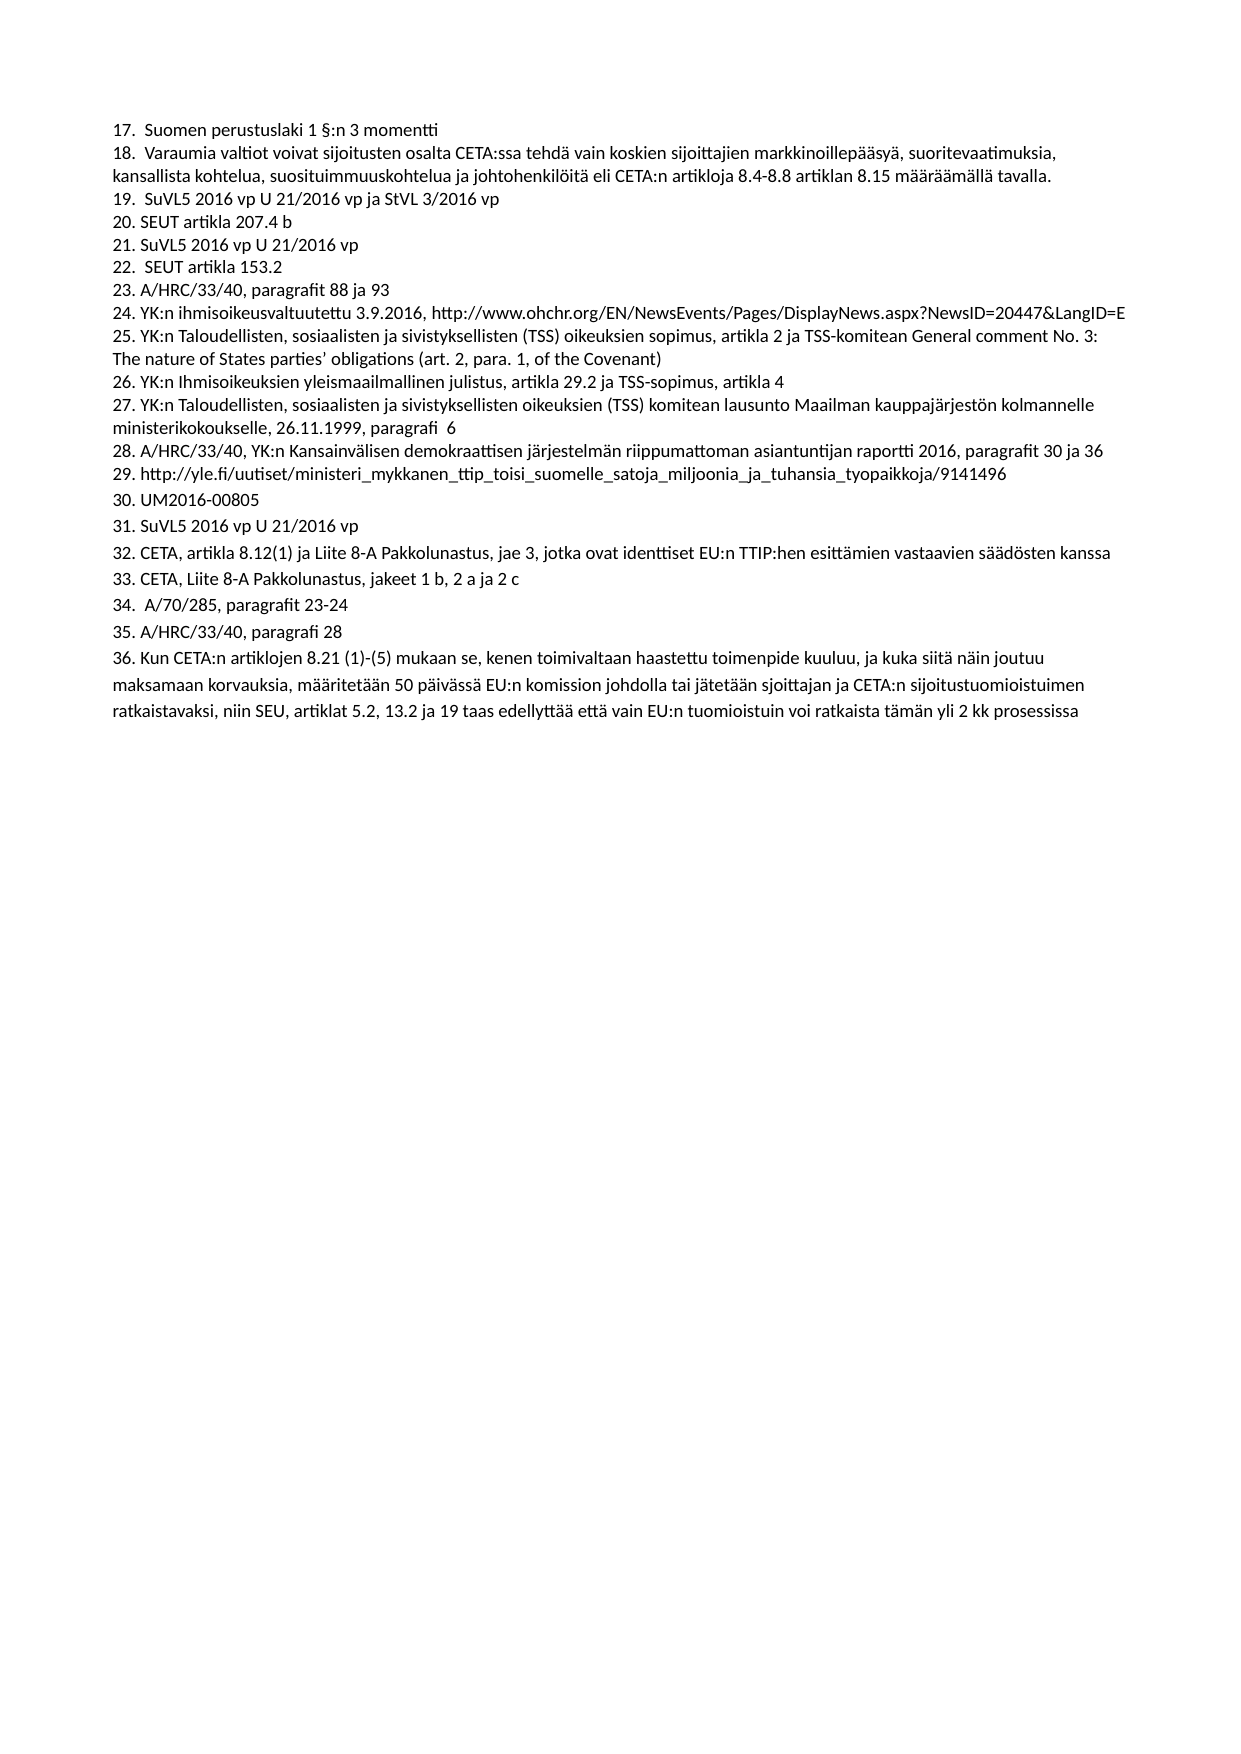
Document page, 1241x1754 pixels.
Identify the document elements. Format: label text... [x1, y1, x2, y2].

text 34. A/70/285, paragrafit 23-24 [112, 594, 1128, 617]
text 32. CETA, artikla 8.12(1) ja Liite 8-A Pakkolunastus, jae 3, jotka ovat identtiset EU:n TTIP:hen esittämien vastaavien säädösten kanssa [112, 541, 1128, 564]
text 26. YK:n Ihmisoikeuksien yleismaailmallinen julistus, artikla 29.2 ja TSS-sopimus, artikla 4 [112, 370, 1128, 393]
text 19. SuVL5 2016 vp U 21/2016 vp ja StVL 3/2016 vp [112, 187, 1128, 210]
text 31. SuVL5 2016 vp U 21/2016 vp [112, 514, 1128, 537]
text 24. YK:n ihmisoikeusvaltuutettu 3.9.2016, http://www.ohchr.org/EN/NewsEvents/Pages/DisplayNews.aspx?NewsID=20447&LangID=E [112, 301, 1128, 324]
text 33. CETA, Liite 8-A Pakkolunastus, jakeet 1 b, 2 a ja 2 c [112, 567, 1128, 590]
text 25. YK:n Taloudellisten, sosiaalisten ja sivistyksellisten (TSS) oikeuksien sopimus, artikla 2 ja TSS-komitean General comment No. 3: The nature of States parties’ obligations (art. 2, para. 1, of the Covenant) [112, 324, 1128, 370]
text 35. A/HRC/33/40, paragrafi 28 [112, 620, 1128, 643]
text 27. YK:n Taloudellisten, sosiaalisten ja sivistyksellisten oikeuksien (TSS) komitean lausunto Maailman kauppajärjestön kolmannelle ministerikokoukselle, 26.11.1999, paragrafi 6 [112, 393, 1128, 439]
text 20. SEUT artikla 207.4 b [112, 210, 1128, 233]
text 18. Varaumia valtiot voivat sijoitusten osalta CETA:ssa tehdä vain koskien sijoittajien markkinoillepääsyä, suoritevaatimuksia, kansallista kohtelua, suosituimmuuskohtelua ja johtohenkilöitä eli CETA:n artikloja 8.4-8.8 artiklan 8.15 määräämällä tavalla. [112, 141, 1128, 187]
text 30. UM2016-00805 [112, 488, 1128, 511]
text 17. Suomen perustuslaki 1 §:n 3 momentti [112, 118, 1128, 141]
text 29. http://yle.fi/uutiset/ministeri_mykkanen_ttip_toisi_suomelle_satoja_miljoonia_ja_tuhansia_tyopaikkoja/9141496 [112, 462, 1128, 485]
text 28. A/HRC/33/40, YK:n Kansainvälisen demokraattisen järjestelmän riippumattoman asiantuntijan raportti 2016, paragrafit 30 ja 36 [112, 439, 1128, 462]
text 21. SuVL5 2016 vp U 21/2016 vp [112, 233, 1128, 256]
text 23. A/HRC/33/40, paragrafit 88 ja 93 [112, 278, 1128, 301]
text 36. Kun CETA:n artiklojen 8.21 (1)-(5) mukaan se, kenen toimivaltaan haastettu toimenpide kuuluu, ja kuka siitä näin joutuu maksamaan korvauksia, määritetään 50 päivässä EU:n komission johdolla tai jätetään sjoittajan ja CETA:n sijoitustuomioistuimen ratkaistavaksi, niin SEU, artiklat 5.2, 13.2 ja 19 taas edellyttää että vain EU:n tuomioistuin voi ratkaista tämän yli 2 kk prosessissa [112, 646, 1128, 722]
text 22. SEUT artikla 153.2 [112, 256, 1128, 278]
